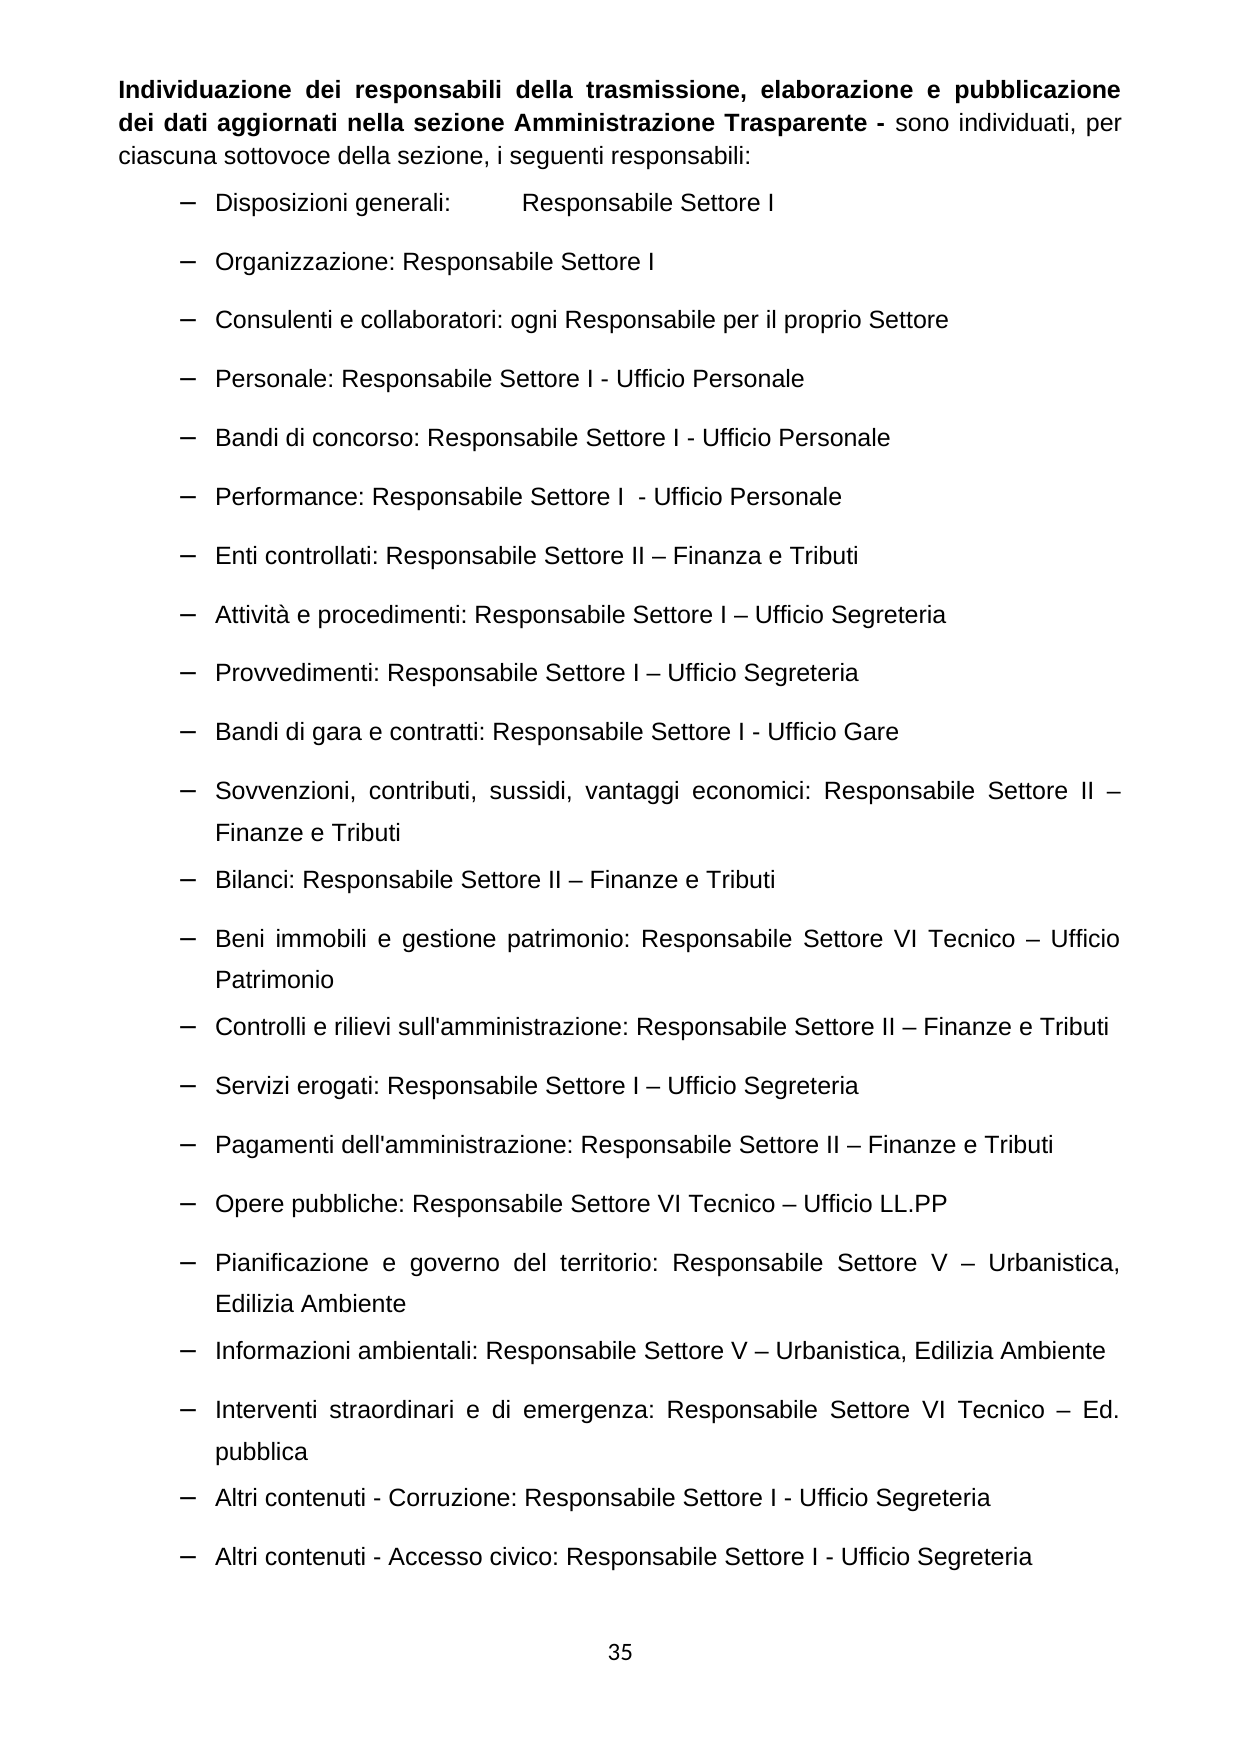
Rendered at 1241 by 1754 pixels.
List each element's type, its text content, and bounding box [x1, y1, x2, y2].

list Bilanci: Responsabile Settore II – Finanze e Tributi [177, 851, 1122, 902]
list Provvedimenti: Responsabile Settore I – Ufficio Segreteria [177, 645, 1122, 696]
list Pianificazione e governo del territorio: Responsabile Settore V – Urbanistica, Edilizia Ambiente [177, 1234, 1122, 1318]
list Disposizioni generali: Responsabile Settore I [177, 174, 1122, 225]
list Beni immobili e gestione patrimonio: Responsabile Settore VI Tecnico – Ufficio Patrimonio [177, 910, 1122, 994]
list Altri contenuti - Accesso civico: Responsabile Settore I - Ufficio Segreteria [177, 1529, 1122, 1580]
list Servizi erogati: Responsabile Settore I – Ufficio Segreteria [177, 1057, 1122, 1109]
list Enti controllati: Responsabile Settore II – Finanza e Tributi [177, 527, 1122, 578]
list Sovvenzioni, contributi, sussidi, vantaggi economici: Responsabile Settore II – Finanze e Tributi [177, 763, 1122, 847]
list Personale: Responsabile Settore I - Ufficio Personale [177, 351, 1122, 402]
list Consulenti e collaboratori: ogni Responsabile per il proprio Settore [177, 292, 1122, 343]
list Pagamenti dell'amministrazione: Responsabile Settore II – Finanze e Tributi [177, 1116, 1122, 1167]
list Controlli e rilievi sull'amministrazione: Responsabile Settore II – Finanze e Tributi [177, 998, 1122, 1050]
list Bandi di gara e contratti: Responsabile Settore I - Ufficio Gare [177, 704, 1122, 755]
list Organizzazione: Responsabile Settore I [177, 233, 1122, 284]
list Opere pubbliche: Responsabile Settore VI Tecnico – Ufficio LL.PP [177, 1175, 1122, 1226]
list Bandi di concorso: Responsabile Settore I - Ufficio Personale [177, 409, 1122, 461]
list Attività e procedimenti: Responsabile Settore I – Ufficio Segreteria [177, 586, 1122, 637]
list Informazioni ambientali: Responsabile Settore V – Urbanistica, Edilizia Ambiente [177, 1322, 1122, 1374]
list Performance: Responsabile Settore I - Ufficio Personale [177, 468, 1122, 519]
list Altri contenuti - Corruzione: Responsabile Settore I - Ufficio Segreteria [177, 1470, 1122, 1521]
list Interventi straordinari e di emergenza: Responsabile Settore VI Tecnico – Ed. pubblica [177, 1381, 1122, 1466]
text Individuazione dei responsabili della trasmissione, elaborazione e pubblicazione dei dati aggiornati nella sezione Amministrazione Trasparente - sono individuati, per ciascuna sottovoce della sezione, i seguenti responsabili: [118, 75, 1122, 170]
